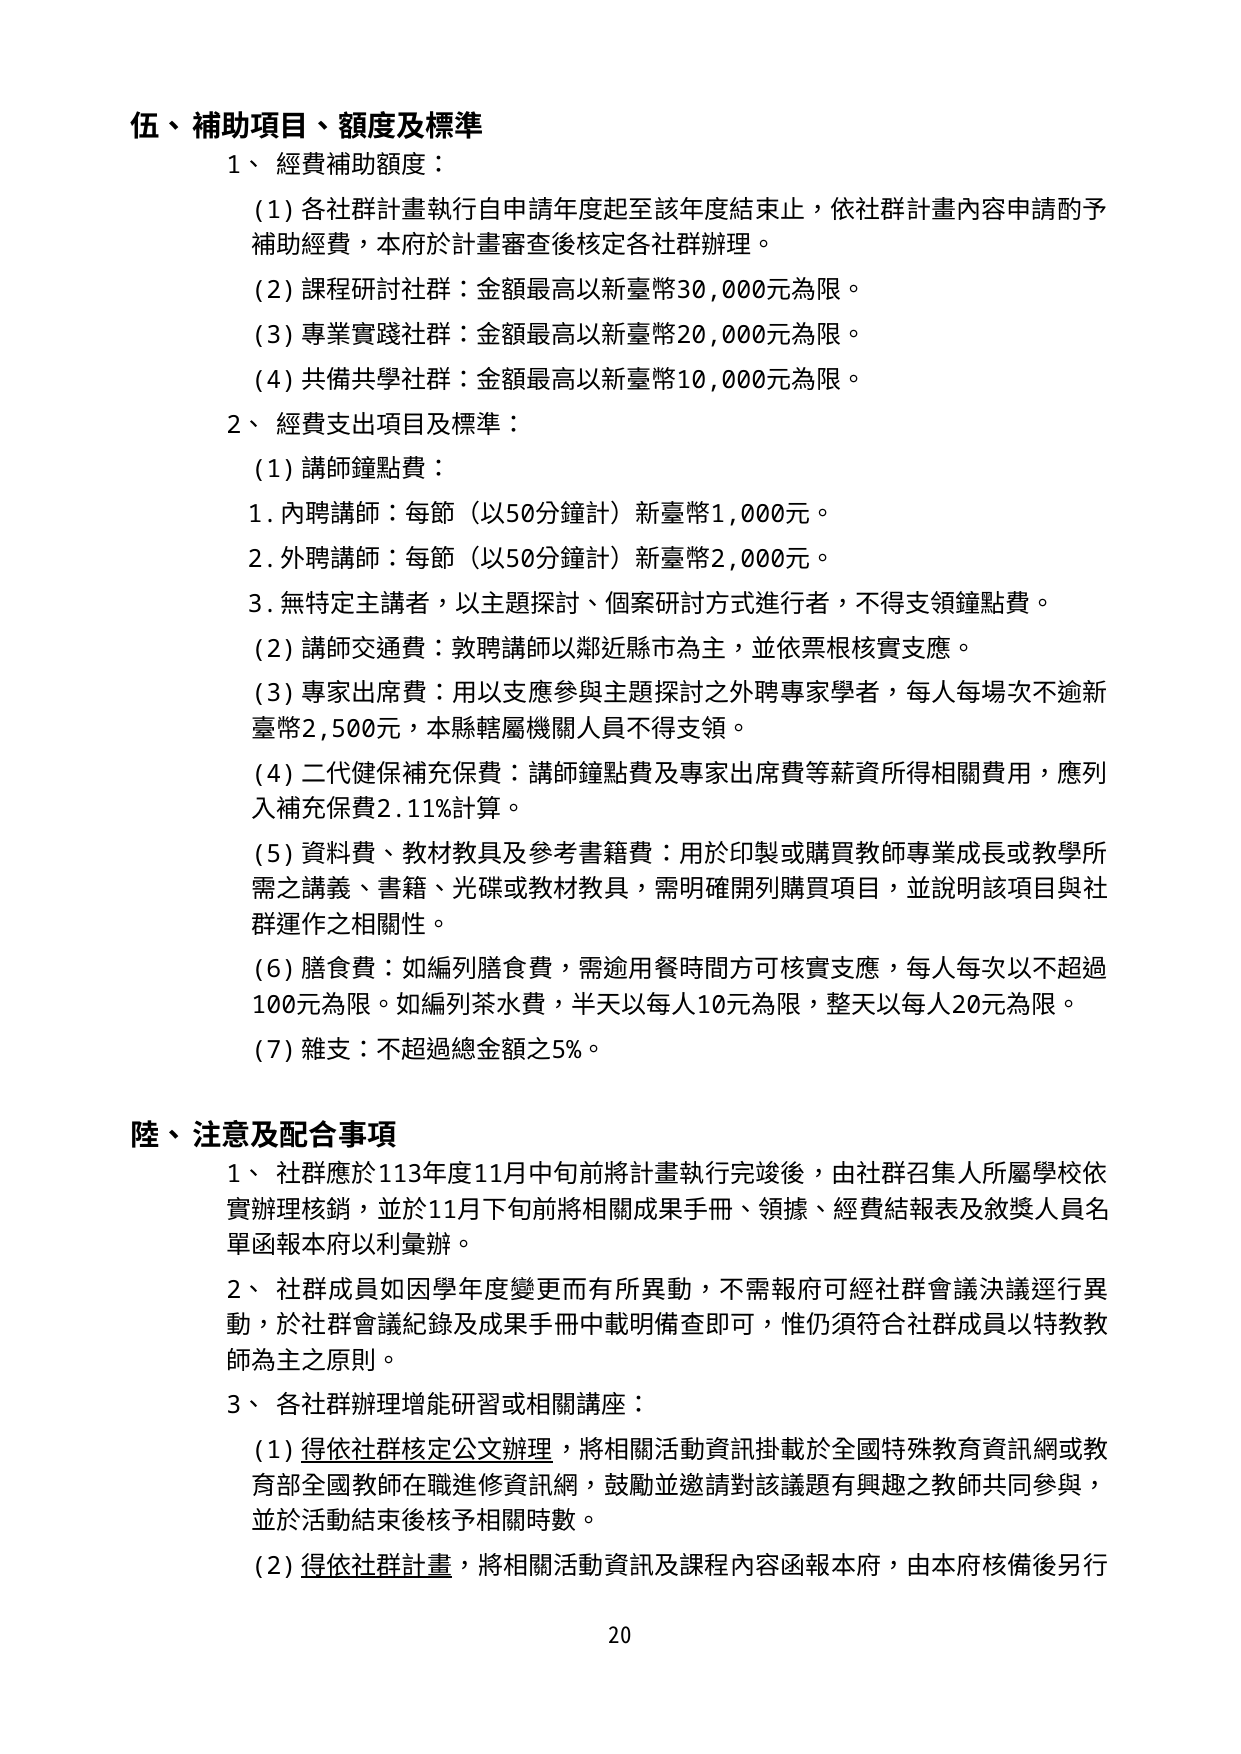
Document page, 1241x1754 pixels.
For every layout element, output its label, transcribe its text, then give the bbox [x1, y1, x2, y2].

list 得依社群計畫，將相關活動資訊及課程內容函報本府，由本府核備後另行 [251, 1546, 1110, 1581]
list 得依社群核定公文辦理，將相關活動資訊掛載於全國特殊教育資訊網或教育部全國教師在職進修資訊網，鼓勵並邀請對該議題有興趣之教師共同參與，並於活動結束後核予相關時數。 [251, 1430, 1110, 1537]
list 講師鐘點費： [251, 449, 1110, 485]
list 內聘講師：每節（以50分鐘計）新臺幣1,000元。 [277, 494, 1110, 530]
list 專家出席費：用以支應參與主題探討之外聘專家學者，每人每場次不逾新臺幣2,500元，本縣轄屬機關人員不得支領。 [251, 673, 1110, 744]
list 社群成員如因學年度變更而有所異動，不需報府可經社群會議決議逕行異動，於社群會議紀錄及成果手冊中載明備查即可，惟仍須符合社群成員以特教教師為主之原則。 [226, 1270, 1110, 1376]
list 補助項目、額度及標準 [130, 103, 1110, 145]
list 講師交通費：敦聘講師以鄰近縣市為主，並依票根核實支應。 [251, 629, 1110, 664]
list 注意及配合事項 [130, 1112, 1110, 1154]
list 專業實踐社群：金額最高以新臺幣20,000元為限。 [251, 315, 1110, 351]
list 共備共學社群：金額最高以新臺幣10,000元為限。 [251, 360, 1110, 395]
list 經費補助額度： [226, 145, 1110, 181]
list 課程研討社群：金額最高以新臺幣30,000元為限。 [251, 270, 1110, 306]
list 雜支：不超過總金額之5%。 [251, 1030, 1110, 1065]
list 外聘講師：每節（以50分鐘計）新臺幣2,000元。 [277, 539, 1110, 574]
list 經費支出項目及標準： [226, 405, 1110, 440]
list 二代健保補充保費：講師鐘點費及專家出席費等薪資所得相關費用，應列入補充保費2.11%計算。 [251, 754, 1110, 824]
list 社群應於113年度11月中旬前將計畫執行完竣後，由社群召集人所屬學校依實辦理核銷，並於11月下旬前將相關成果手冊、領據、經費結報表及敘獎人員名單函報本府以利彙辦。 [226, 1154, 1110, 1261]
list 資料費、教材教具及參考書籍費：用於印製或購買教師專業成長或教學所需之講義、書籍、光碟或教材教具，需明確開列購買項目，並說明該項目與社群運作之相關性。 [251, 834, 1110, 940]
list 各社群辦理增能研習或相關講座： [226, 1386, 1110, 1421]
list 無特定主講者，以主題探討、個案研討方式進行者，不得支領鐘點費。 [277, 584, 1110, 619]
list 膳食費：如編列膳食費，需逾用餐時間方可核實支應，每人每次以不超過100元為限。如編列茶水費，半天以每人10元為限，整天以每人20元為限。 [251, 949, 1110, 1020]
list 各社群計畫執行自申請年度起至該年度結束止，依社群計畫內容申請酌予補助經費，本府於計畫審查後核定各社群辦理。 [251, 190, 1110, 261]
